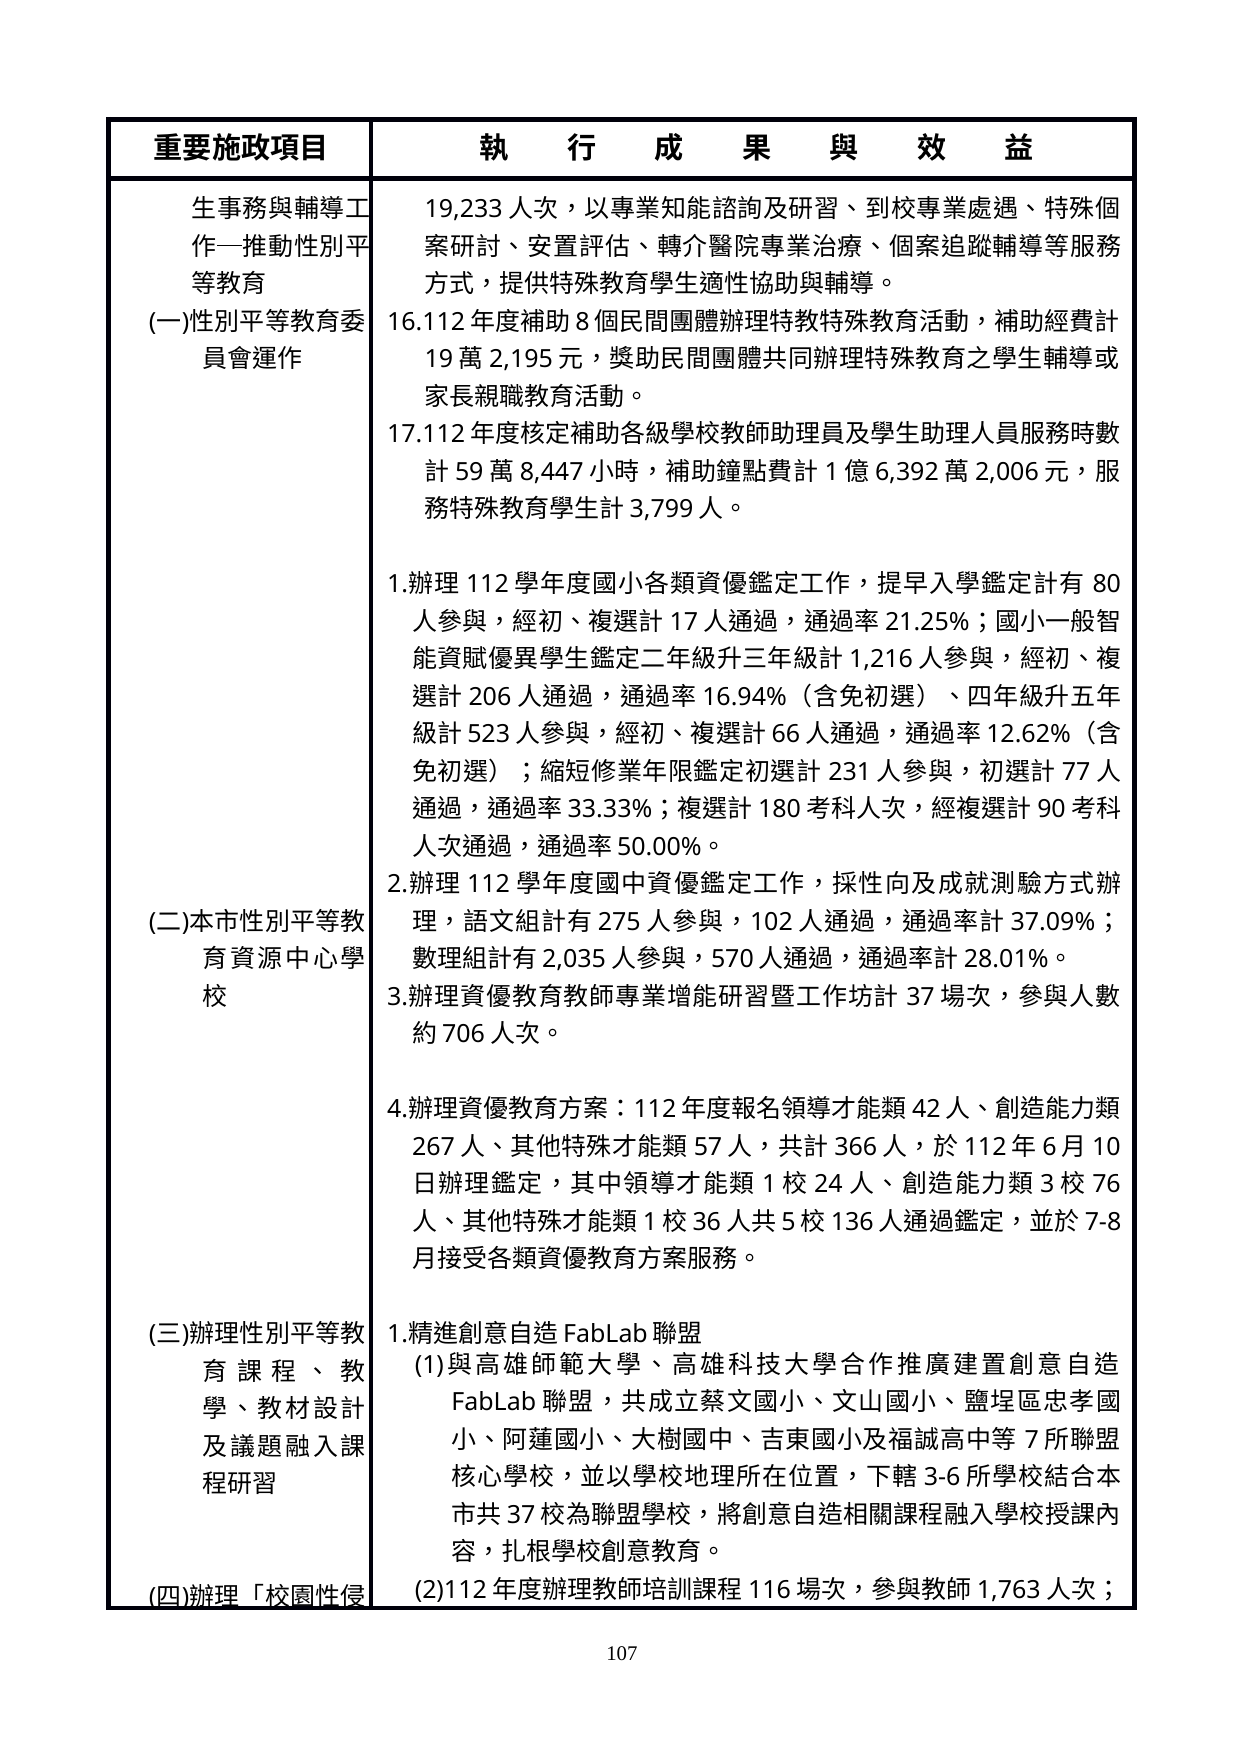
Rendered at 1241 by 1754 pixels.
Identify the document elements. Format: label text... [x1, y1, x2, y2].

table_cell 19,233人次，以專業知能諮詢及研習、到校專業處遇、特殊個案研討、安置評估、轉介醫院專業治療、個案追蹤輔導等服務方式，提供特殊教育學生適性協助與輔導。 16.112年度補助8個民間團體辦理特教特殊教育活動，補助經費計19萬2,195元，獎助民間團體共同辦理特殊教育之學生輔導或家長親職教育活動。 17.112年度核定補助各級學校教師助理員及學生助理人員服務時數計59萬8,447小時，補助鐘點費計1億6,392萬2,006元，服務特殊教育學生計3,799人。 1.辦理112學年度國小各類資優鑑定工作，提早入學鑑定計有80人參與，經初、複選計17人通過，通過率21.25%；國小一般智能資賦優異學生鑑定二年級升三年級計1,216人參與，經初、複選計206人通過，通過率16.94%（含免初選）、四年級升五年級計523人參與，經初、複選計66人通過，通過率12.62%（含免初選）；縮短修業年限鑑定初選計231人參與，初選計77人通過，通過率33.33%；複選計180考科人次，經複選計90考科人次通過，通過率50.00%。 2.辦理112學年度國中資優鑑定工作，採性向及成就測驗方式辦理，語文組計有275人參與，102人通過，通過率計37.09%；數理組計有2,035人參與，570人通過，通過率計28.01%。 3.辦理資優教育教師專業增能研習暨工作坊計37場次，參與人數約706人次。 4.辦理資優教育方案：112年度報名領導才能類42人、創造能力類267人、其他特殊才能類57人，共計366人，於112年6月10日辦理鑑定，其中領導才能類1校24人、創造能力類3校76人、其他特殊才能類1校36人共5校136人通過鑑定，並於7-8月接受各類資優教育方案服務。 1.精進創意自造FabLab聯盟 (1)與高雄師範大學、高雄科技大學合作推廣建置創意自造FabLab聯盟，共成立蔡文國小、文山國小、鹽埕區忠孝國小、阿蓮國小、大樹國中、吉東國小及福誠高中等7所聯盟核心學校，並以學校地理所在位置，下轄3-6所學校結合本市共37校為聯盟學校，將創意自造相關課程融入學校授課內容，扎根學校創意教育。 (2)112年度辦理教師培訓課程116場次，參與教師1,763人次； [373, 181, 1132, 1606]
table_header 重要施政項目 [111, 122, 369, 176]
table_header 執 行 成 果 與 效 益 [373, 122, 1132, 176]
table_cell 生事務與輔導工作─推動性別平等教育 (一)性別平等教育委員會運作 (二)本市性別平等教育資源中心學校 (三)辦理性別平等教育課程、教學、教材設計及議題融入課程研習 (四)辦理「校園性侵 [111, 181, 369, 1606]
